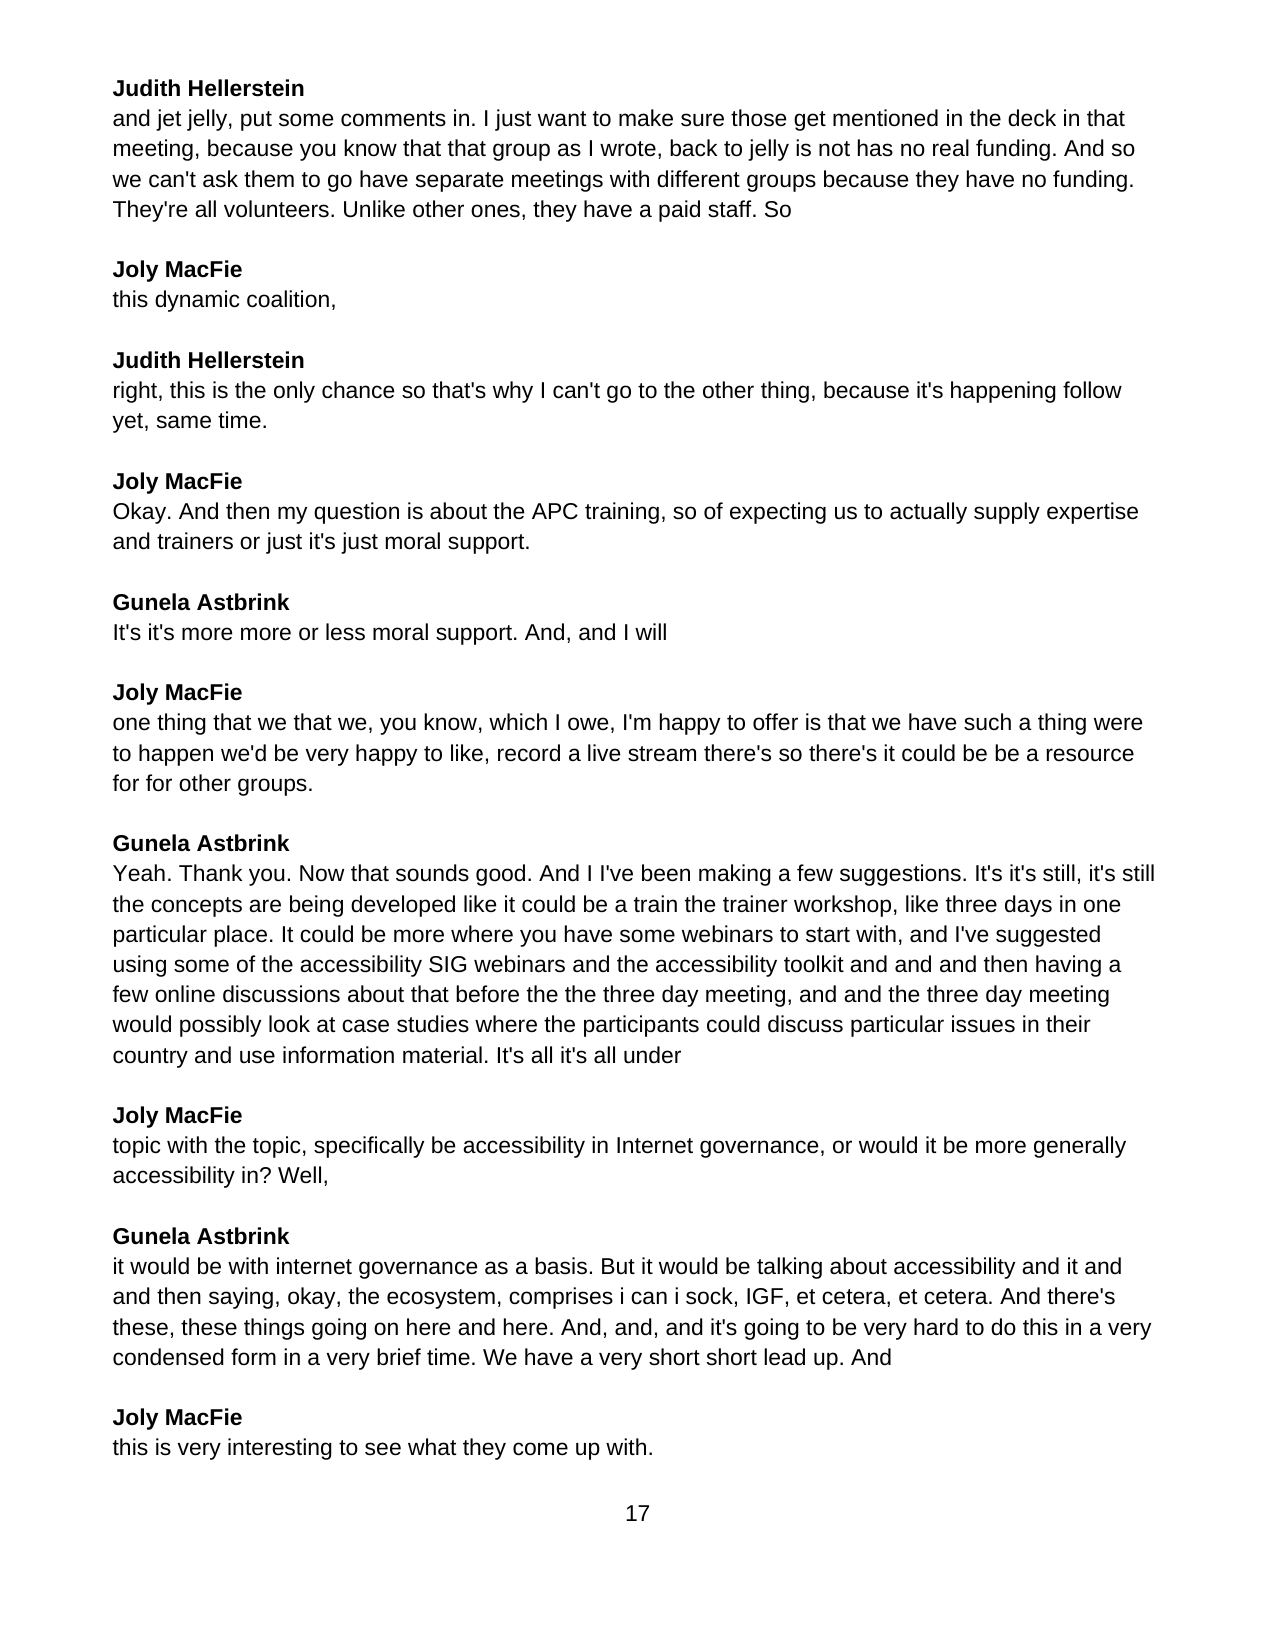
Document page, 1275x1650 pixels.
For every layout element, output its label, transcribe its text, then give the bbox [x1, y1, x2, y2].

text Joly MacFie [112, 468, 1162, 494]
text Gunela Astbrink [112, 588, 1162, 615]
text Gunela Astbrink [112, 1223, 1162, 1249]
text Joly MacFie [112, 1404, 1162, 1431]
text Joly MacFie [112, 679, 1162, 706]
text it would be with internet governance as a basis. But it would be talking about accessibility and it and and then saying, okay, the ecosystem, comprises i can i sock, IGF, et cetera, et cetera. And there's these, these things going on here and here. And, and, and it's going to be very hard to do this in a very condensed form in a very brief time. We have a very short short lead up. And [112, 1253, 1162, 1370]
text and jet jelly, put some comments in. I just want to make sure those get mentioned in the deck in that meeting, because you know that that group as I wrote, back to jelly is not has no real funding. And so we can't ask them to go have separate meetings with different groups because they have no funding. They're all volunteers. Unlike other ones, they have a paid staff. So [112, 105, 1162, 222]
text one thing that we that we, you know, which I owe, I'm happy to offer is that we have such a thing were to happen we'd be very happy to like, record a live stream there's so there's it could be be a resource for for other groups. [112, 709, 1162, 796]
text Judith Hellerstein [112, 75, 1162, 101]
text Yeah. Thank you. Now that sounds good. And I I've been making a few suggestions. It's it's still, it's still the concepts are being developed like it could be a train the trainer workshop, like three days in one particular place. It could be more where you have some webinars to start with, and I've suggested using some of the accessibility SIG webinars and the accessibility toolkit and and and then having a few online discussions about that before the the three day meeting, and and the three day meeting would possibly look at case studies where the participants could discuss particular issues in their country and use information material. It's all it's all under [112, 860, 1162, 1068]
text this dynamic coalition, [112, 286, 1162, 313]
text this is very interesting to see what they come up with. [112, 1434, 1162, 1461]
text right, this is the only chance so that's why I can't go to the other thing, because it's happening follow yet, same time. [112, 377, 1162, 434]
text topic with the topic, specifically be accessibility in Internet governance, or would it be more generally accessibility in? Well, [112, 1132, 1162, 1189]
text Okay. And then my question is about the APC training, so of expecting us to actually supply expertise and trainers or just it's just moral support. [112, 498, 1162, 554]
text Gunela Astbrink [112, 830, 1162, 857]
text It's it's more more or less moral support. And, and I will [112, 619, 1162, 645]
text Judith Hellerstein [112, 347, 1162, 373]
text Joly MacFie [112, 256, 1162, 283]
text Joly MacFie [112, 1102, 1162, 1128]
